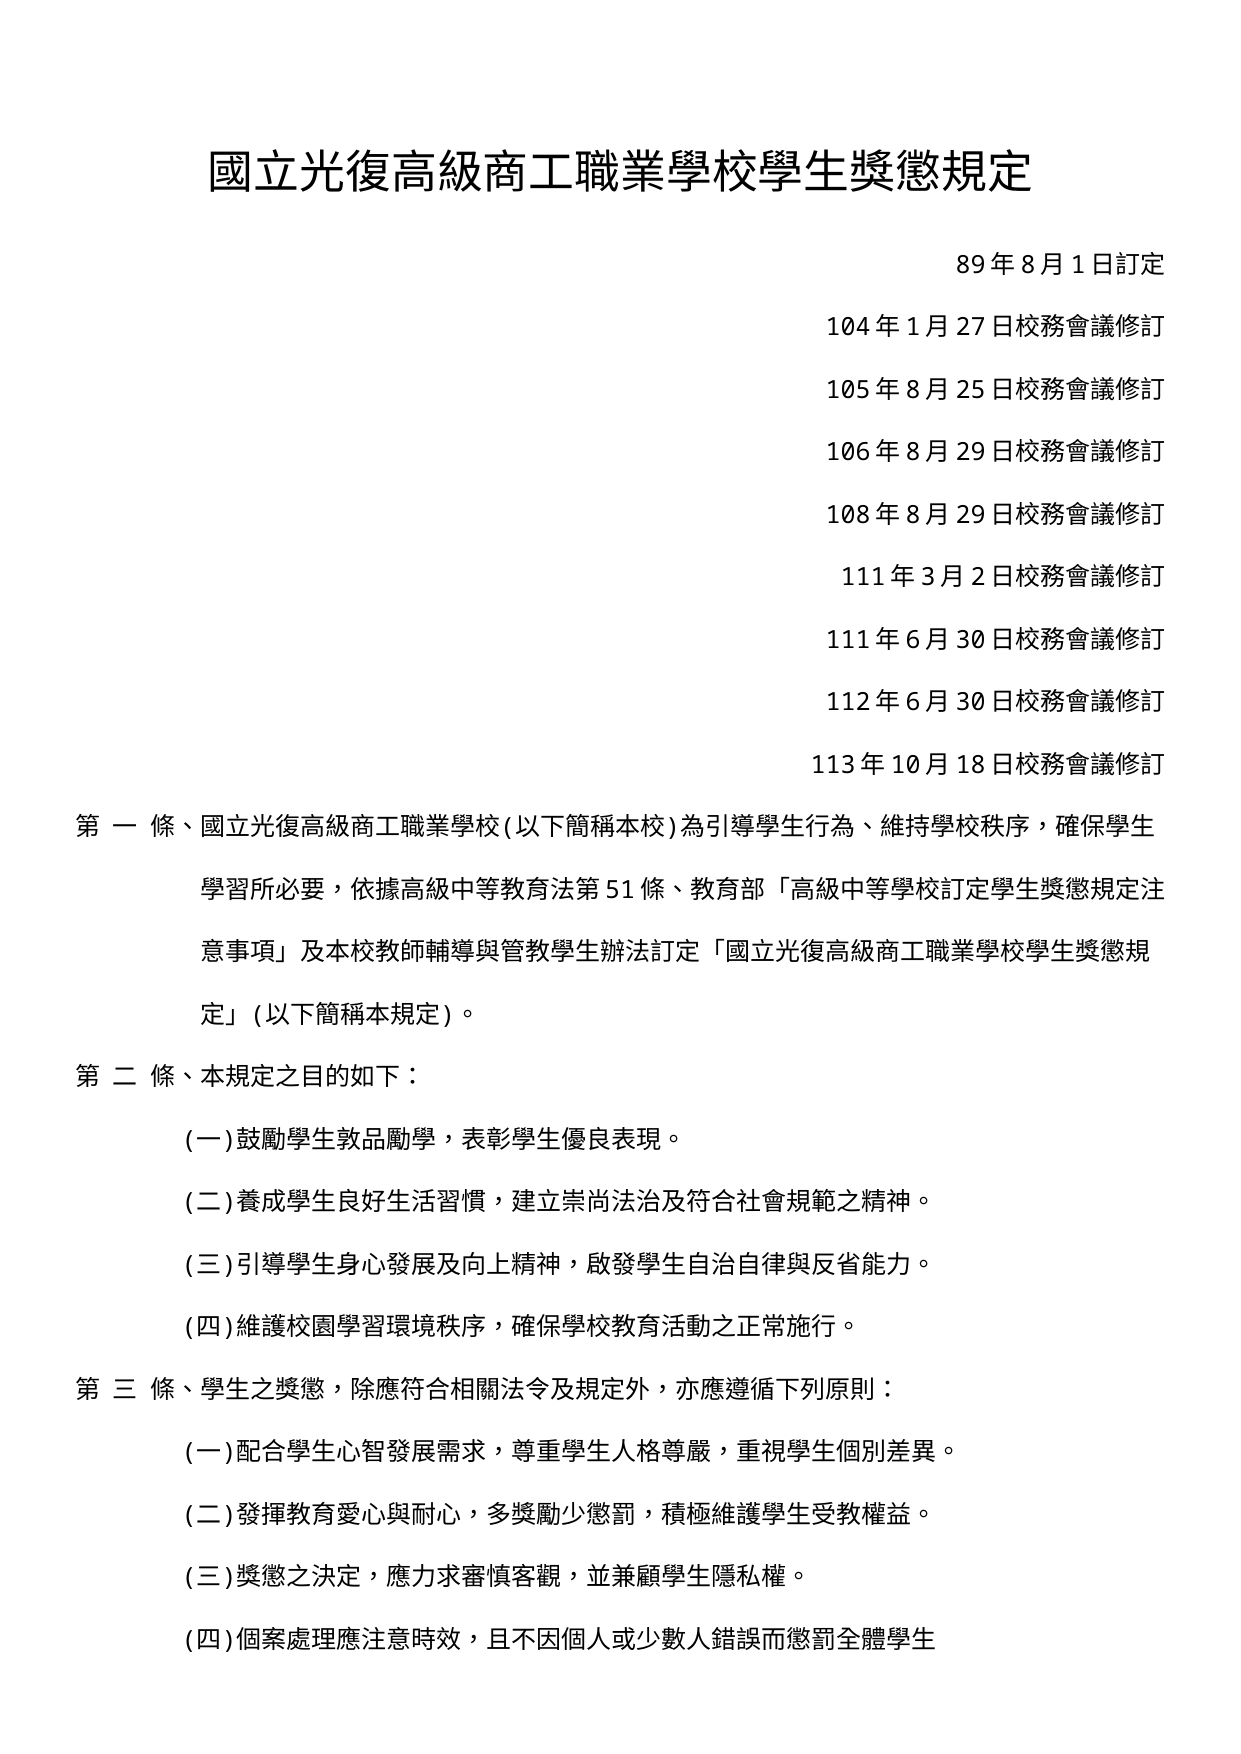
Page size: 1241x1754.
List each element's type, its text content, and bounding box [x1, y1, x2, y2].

text 104年1月27日校務會議修訂 [75, 283, 1165, 346]
text (二)發揮教育愛心與耐心，多獎勵少懲罰，積極維護學生受教權益。 [181, 1471, 1165, 1533]
text 105年8月25日校務會議修訂 [75, 346, 1165, 408]
text 89年8月1日訂定 [75, 221, 1165, 283]
text (一)鼓勵學生敦品勵學，表彰學生優良表現。 [181, 1096, 1165, 1158]
text 第 三 條、學生之獎懲，除應符合相關法令及規定外，亦應遵循下列原則： [75, 1346, 1165, 1408]
text 113年10月18日校務會議修訂 [75, 721, 1165, 783]
text 108年8月29日校務會議修訂 [75, 471, 1165, 533]
text (四)個案處理應注意時效，且不因個人或少數人錯誤而懲罰全體學生 [181, 1596, 1165, 1658]
text (一)配合學生心智發展需求，尊重學生人格尊嚴，重視學生個別差異。 [181, 1408, 1165, 1471]
text 國立光復高級商工職業學校學生獎懲規定 [75, 96, 1165, 221]
text (四)維護校園學習環境秩序，確保學校教育活動之正常施行。 [181, 1283, 1165, 1346]
text (三)獎懲之決定，應力求審慎客觀，並兼顧學生隱私權。 [181, 1533, 1165, 1596]
text 111年6月30日校務會議修訂 [75, 596, 1165, 658]
text 第 一 條、國立光復高級商工職業學校(以下簡稱本校)為引導學生行為、維持學校秩序，確保學生學習所必要，依據高級中等教育法第51條、教育部「高級中等學校訂定學生獎懲規定注意事項」及本校教師輔導與管教學生辦法訂定「國立光復高級商工職業學校學生獎懲規定」(以下簡稱本規定)。 [75, 783, 1165, 1033]
text 112年6月30日校務會議修訂 [75, 658, 1165, 721]
text 第 二 條、本規定之目的如下： [75, 1033, 1165, 1096]
text (二)養成學生良好生活習慣，建立崇尚法治及符合社會規範之精神。 [181, 1158, 1165, 1221]
text 106年8月29日校務會議修訂 [75, 408, 1165, 471]
text (三)引導學生身心發展及向上精神，啟發學生自治自律與反省能力。 [181, 1221, 1165, 1283]
text 111年3月2日校務會議修訂 [75, 533, 1165, 596]
